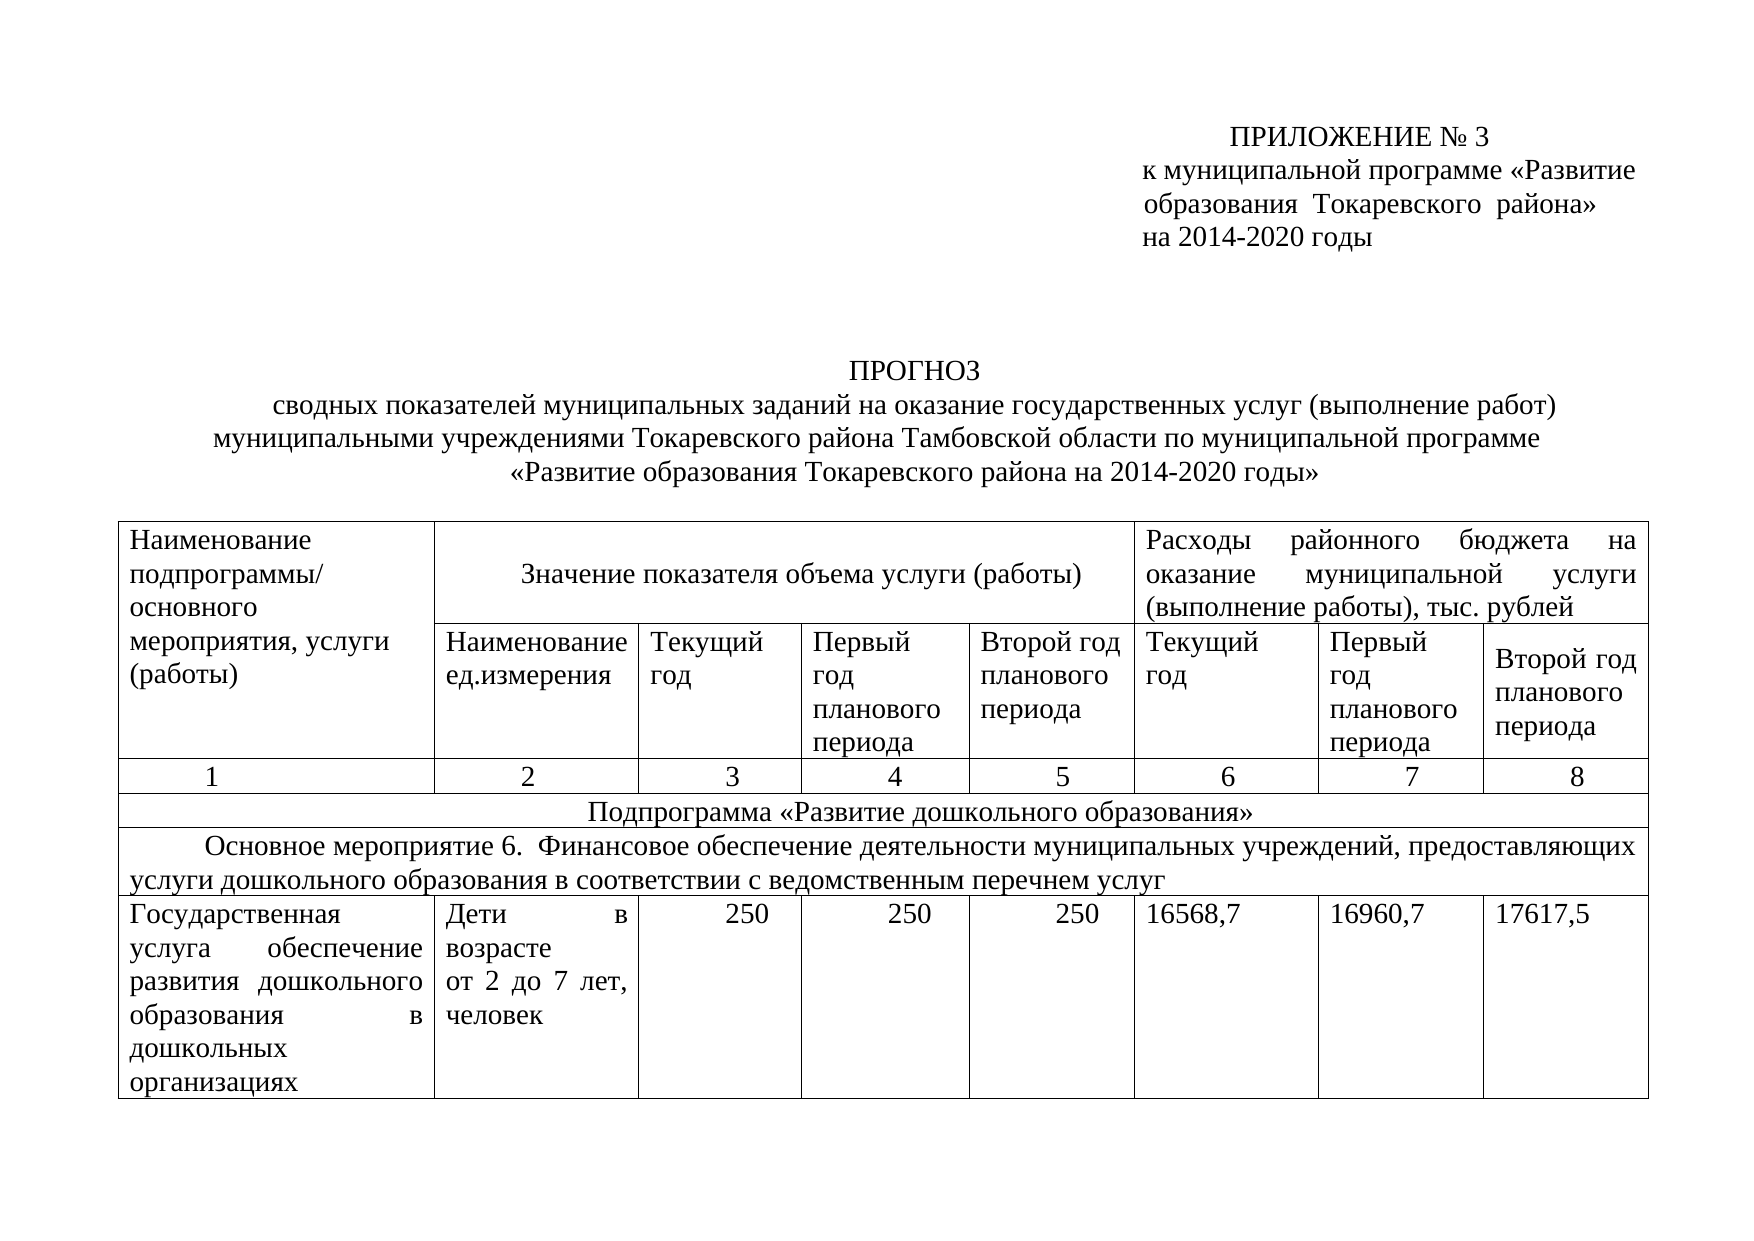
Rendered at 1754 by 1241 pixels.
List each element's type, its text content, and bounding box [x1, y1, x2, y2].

table_cell Подпрограмма «Развитие дошкольного образования» [119, 794, 1648, 827]
table_cell 7 [1319, 759, 1483, 793]
table_cell 6 [1135, 759, 1318, 793]
text «Развитие образования Токаревского района на 2014-2020 годы» [118, 454, 1636, 488]
table_cell 250 [970, 896, 1134, 1098]
text ПРОГНОЗ [118, 353, 1636, 387]
table_cell 16960,7 [1319, 896, 1483, 1098]
table_cell Первый год планового периода [1319, 624, 1483, 758]
table_header Значение показателя объема услуги (работы) [435, 522, 1134, 623]
text ПРИЛОЖЕНИЕ № 3 [118, 119, 1636, 152]
table_cell Текущий год [639, 624, 801, 758]
table_cell Текущий год [1135, 624, 1318, 758]
table_header Наименование подпрограммы/ основного мероприятия, услуги (работы) [119, 522, 434, 758]
table_cell 250 [639, 896, 801, 1098]
text образования Токаревского района» [118, 186, 1636, 219]
table_cell 5 [970, 759, 1134, 793]
table_cell 1 [119, 759, 434, 793]
table_header Расходы районного бюджета на оказание муниципальной услуги (выполнение работы), тыс. рублей [1135, 522, 1648, 623]
table_cell 8 [1484, 759, 1648, 793]
table_cell 16568,7 [1135, 896, 1318, 1098]
table_cell 3 [639, 759, 801, 793]
table_cell Наименование ед.измерения [435, 624, 638, 758]
text на 2014-2020 годы [118, 219, 1636, 253]
table_cell Второй год планового периода [970, 624, 1134, 758]
table_cell Дети в возрасте от 2 до 7 лет, человек [435, 896, 638, 1098]
table_cell 2 [435, 759, 638, 793]
text к муниципальной программе «Развитие [118, 152, 1636, 186]
table_cell Второй год планового периода [1484, 624, 1648, 758]
table_cell 250 [802, 896, 969, 1098]
table_cell Основное мероприятие 6. Финансовое обеспечение деятельности муниципальных учреждений, предоставляющих услуги дошкольного образования в соответствии с ведомственным перечнем услуг [119, 828, 1648, 895]
text сводных показателей муниципальных заданий на оказание государственных услуг (выполнение работ) муниципальными учреждениями Токаревского района Тамбовской области по муниципальной программе [118, 387, 1636, 454]
table_cell Первый год планового периода [802, 624, 969, 758]
table_cell 17617,5 [1484, 896, 1648, 1098]
table_cell Государственная услуга обеспечение развития дошкольного образования в дошкольных организациях [119, 896, 434, 1098]
table_cell 4 [802, 759, 969, 793]
